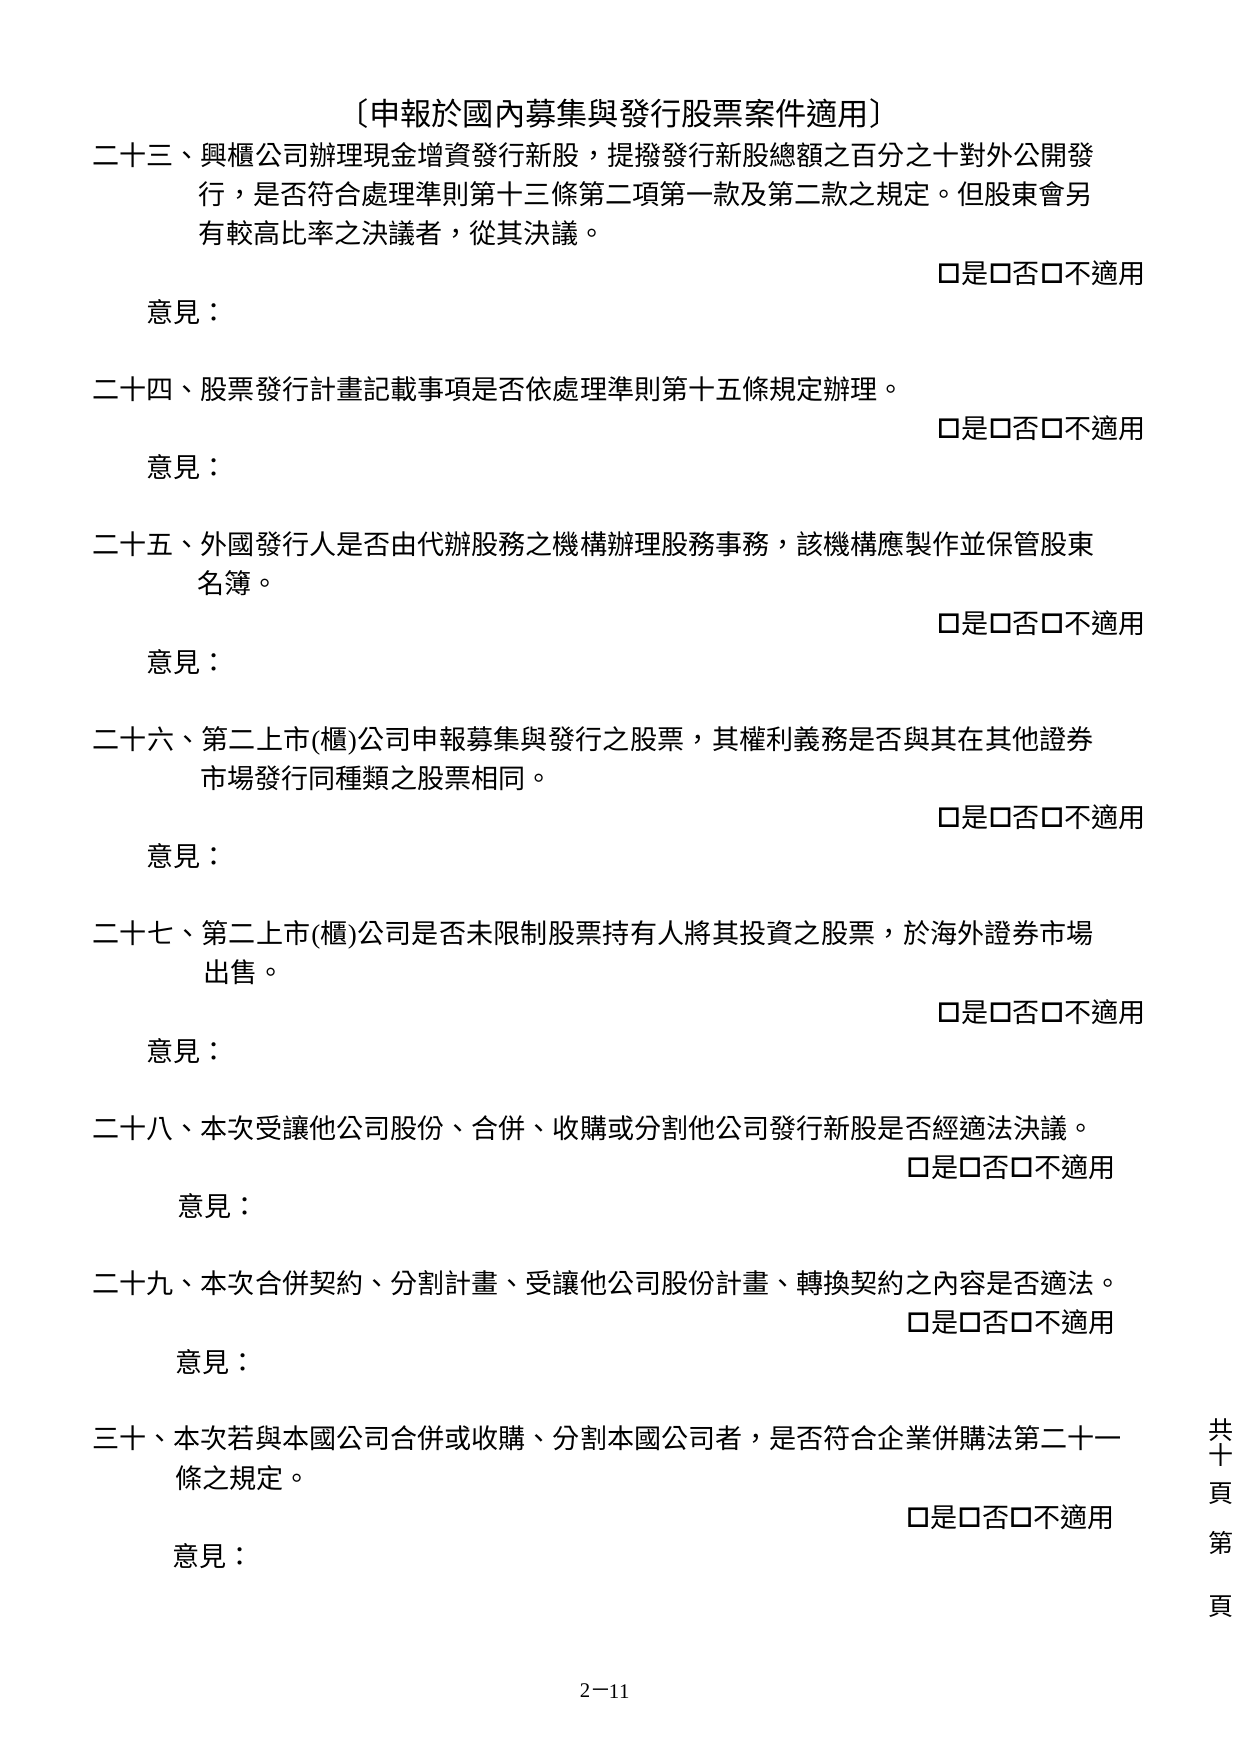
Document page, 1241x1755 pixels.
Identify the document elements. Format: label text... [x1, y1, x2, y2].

text 二十五、外國發行人是否由代辦股務之機構辦理股務事務，該機構應製作並保管股東名簿。 [92, 523, 1096, 602]
text 二十七、第二上市(櫃)公司是否未限制股票持有人將其投資之股票，於海外證券市場出售。 [92, 912, 1096, 991]
text 意見： [177, 1185, 1145, 1224]
text 是否不適用 [186, 1301, 1145, 1341]
text 是否不適用 [92, 796, 1145, 835]
text 意見： [139, 835, 1119, 875]
text 是否不適用 [92, 252, 1145, 291]
text 是否不適用 [92, 991, 1145, 1030]
text 共十 頁 第 頁 [1203, 1417, 1240, 1641]
text 三十、本次若與本國公司合併或收購、分割本國公司者，是否符合企業併購法第二十一條之規定。 [92, 1417, 1145, 1496]
text 意見： [139, 1030, 1119, 1069]
text 是否不適用 [92, 602, 1145, 641]
text 是否不適用 [92, 407, 1145, 446]
text 意見： [171, 1341, 1145, 1380]
text 是否不適用 [205, 1496, 1145, 1535]
text 意見： [139, 446, 1119, 486]
text 意見： [92, 1535, 1145, 1574]
text 意見： [139, 291, 1119, 330]
text 是否不適用 [186, 1146, 1145, 1185]
text 意見： [139, 641, 1119, 680]
text 二十四、股票發行計畫記載事項是否依處理準則第十五條規定辦理。 [92, 368, 1096, 407]
text 二十三、興櫃公司辦理現金增資發行新股，提撥發行新股總額之百分之十對外公開發行，是否符合處理準則第十三條第二項第一款及第二款之規定。但股東會另有較高比率之決議者，從其決議。 [92, 134, 1096, 252]
text 〔申報於國內募集與發行股票案件適用〕 [92, 89, 1145, 134]
text 二十九、本次合併契約、分割計畫、受讓他公司股份計畫、轉換契約之內容是否適法。 [73, 1262, 1145, 1301]
text 二十八、本次受讓他公司股份、合併、收購或分割他公司發行新股是否經適法決議。 [92, 1107, 1121, 1146]
text 二十六、第二上市(櫃)公司申報募集與發行之股票，其權利義務是否與其在其他證券市場發行同種類之股票相同。 [92, 718, 1096, 796]
